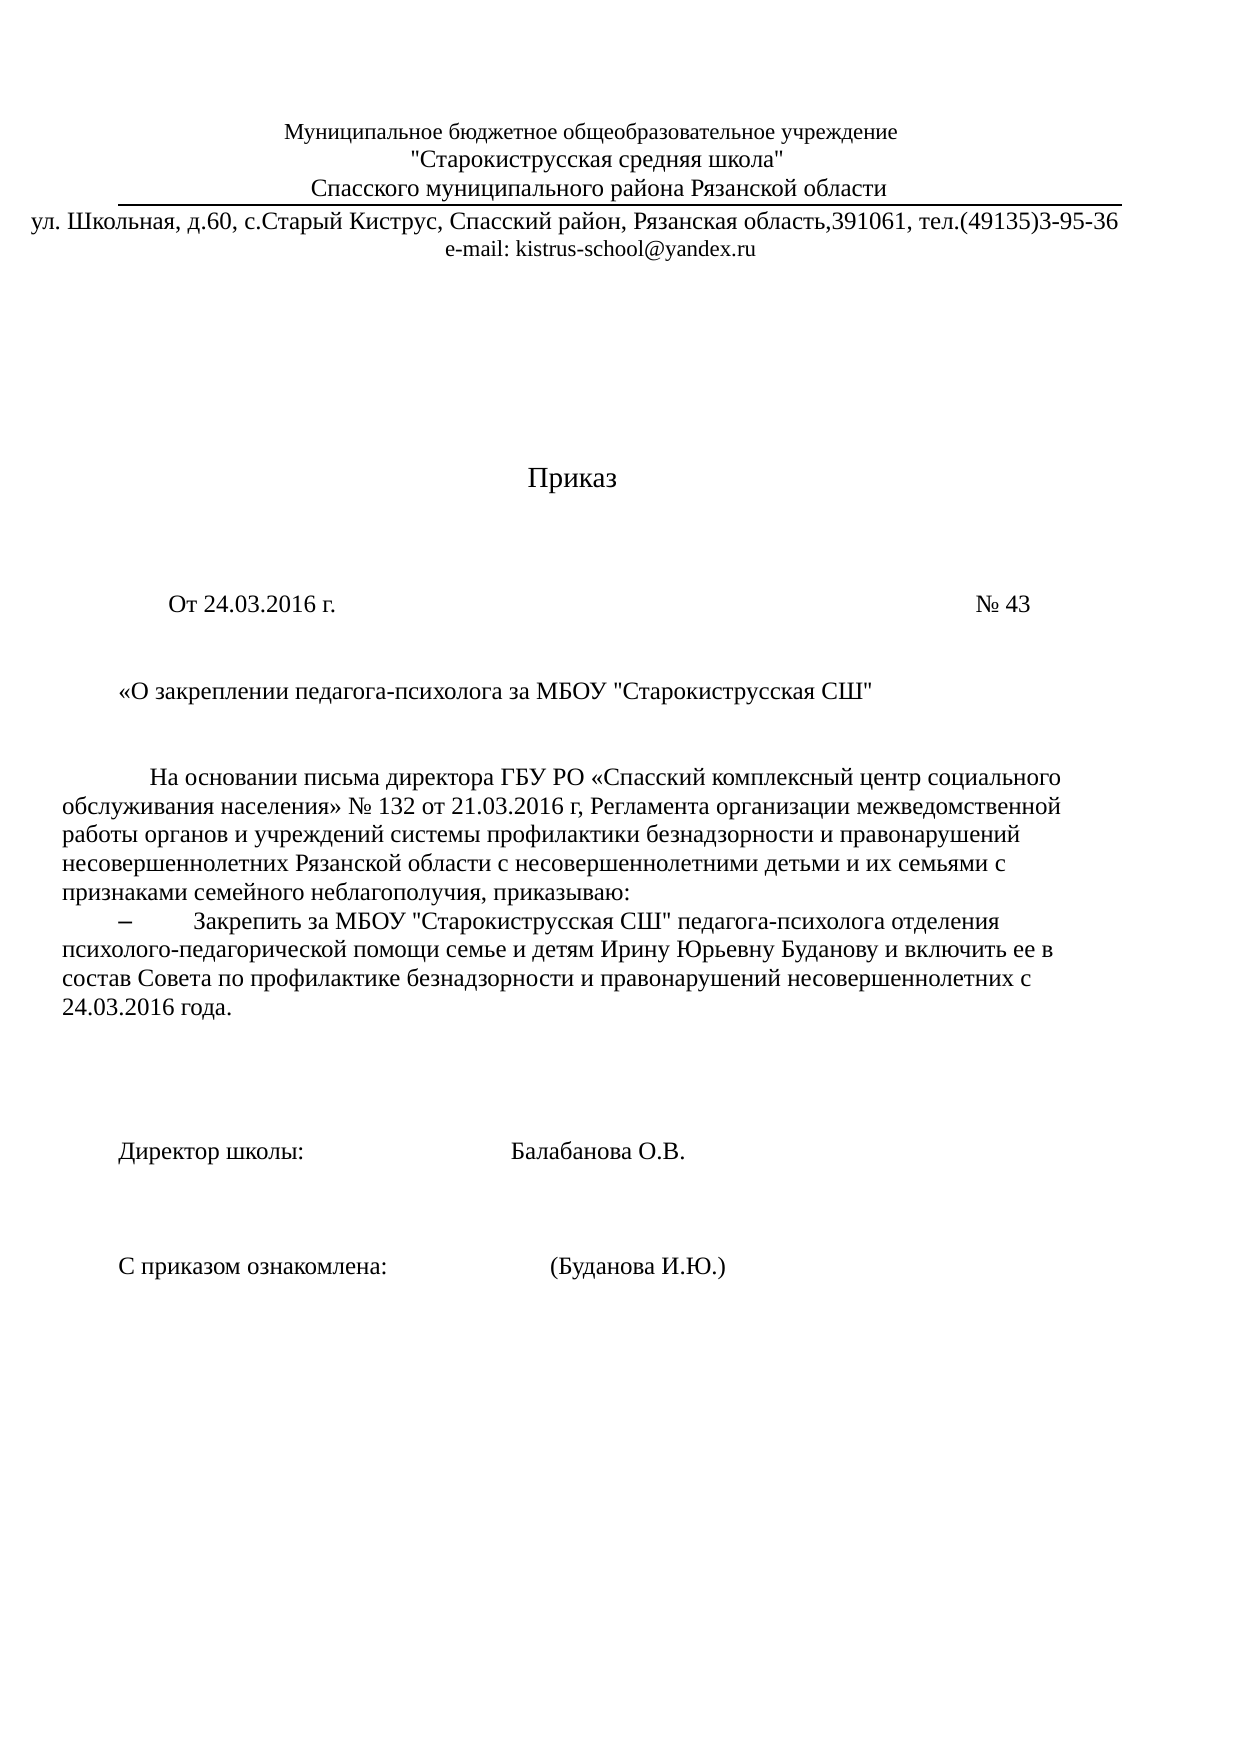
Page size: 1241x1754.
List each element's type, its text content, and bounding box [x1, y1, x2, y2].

text Приказ [118, 460, 1122, 494]
text Муниципальное бюджетное общеобразовательное учреждение [118, 118, 1122, 144]
text Спасского муниципального района Рязанской области [118, 173, 1122, 204]
text Директор школы: Балабанова О.В. [62, 1136, 1122, 1164]
text e-mail: kistrus-school@yandex.ru [62, 235, 1122, 261]
text На основании письма директора ГБУ РО «Спасский комплексный центр социального обслуживания населения» № 132 от 21.03.2016 г, Регламента организации межведомственной работы органов и учреждений системы профилактики безнадзорности и правонарушений несовершеннолетних Рязанской области с несовершеннолетними детьми и их семьями с признаками семейного неблагополучия, приказываю: [62, 762, 1122, 906]
text От 24.03.2016 г. № 43 [62, 589, 1122, 618]
text ул. Школьная, д.60, с.Старый Киструс, Спасский район, Рязанская область,391061, тел.(49135)3-95-36 [0, 206, 1122, 235]
list Закрепить за МБОУ ''Старокиструсская СШ'' педагога-психолога отделения психолого-педагорической помощи семье и детям Ирину Юрьевну Буданову и включить ее в состав Совета по профилактике безнадзорности и правонарушений несовершеннолетних с 24.03.2016 года. [62, 906, 1122, 1021]
text ''Старокиструсская средняя школа'' [118, 144, 1122, 173]
text «О закреплении педагога-психолога за МБОУ ''Старокиструсская СШ'' [62, 676, 1122, 704]
text С приказом ознакомлена: (Буданова И.Ю.) [62, 1251, 1122, 1279]
